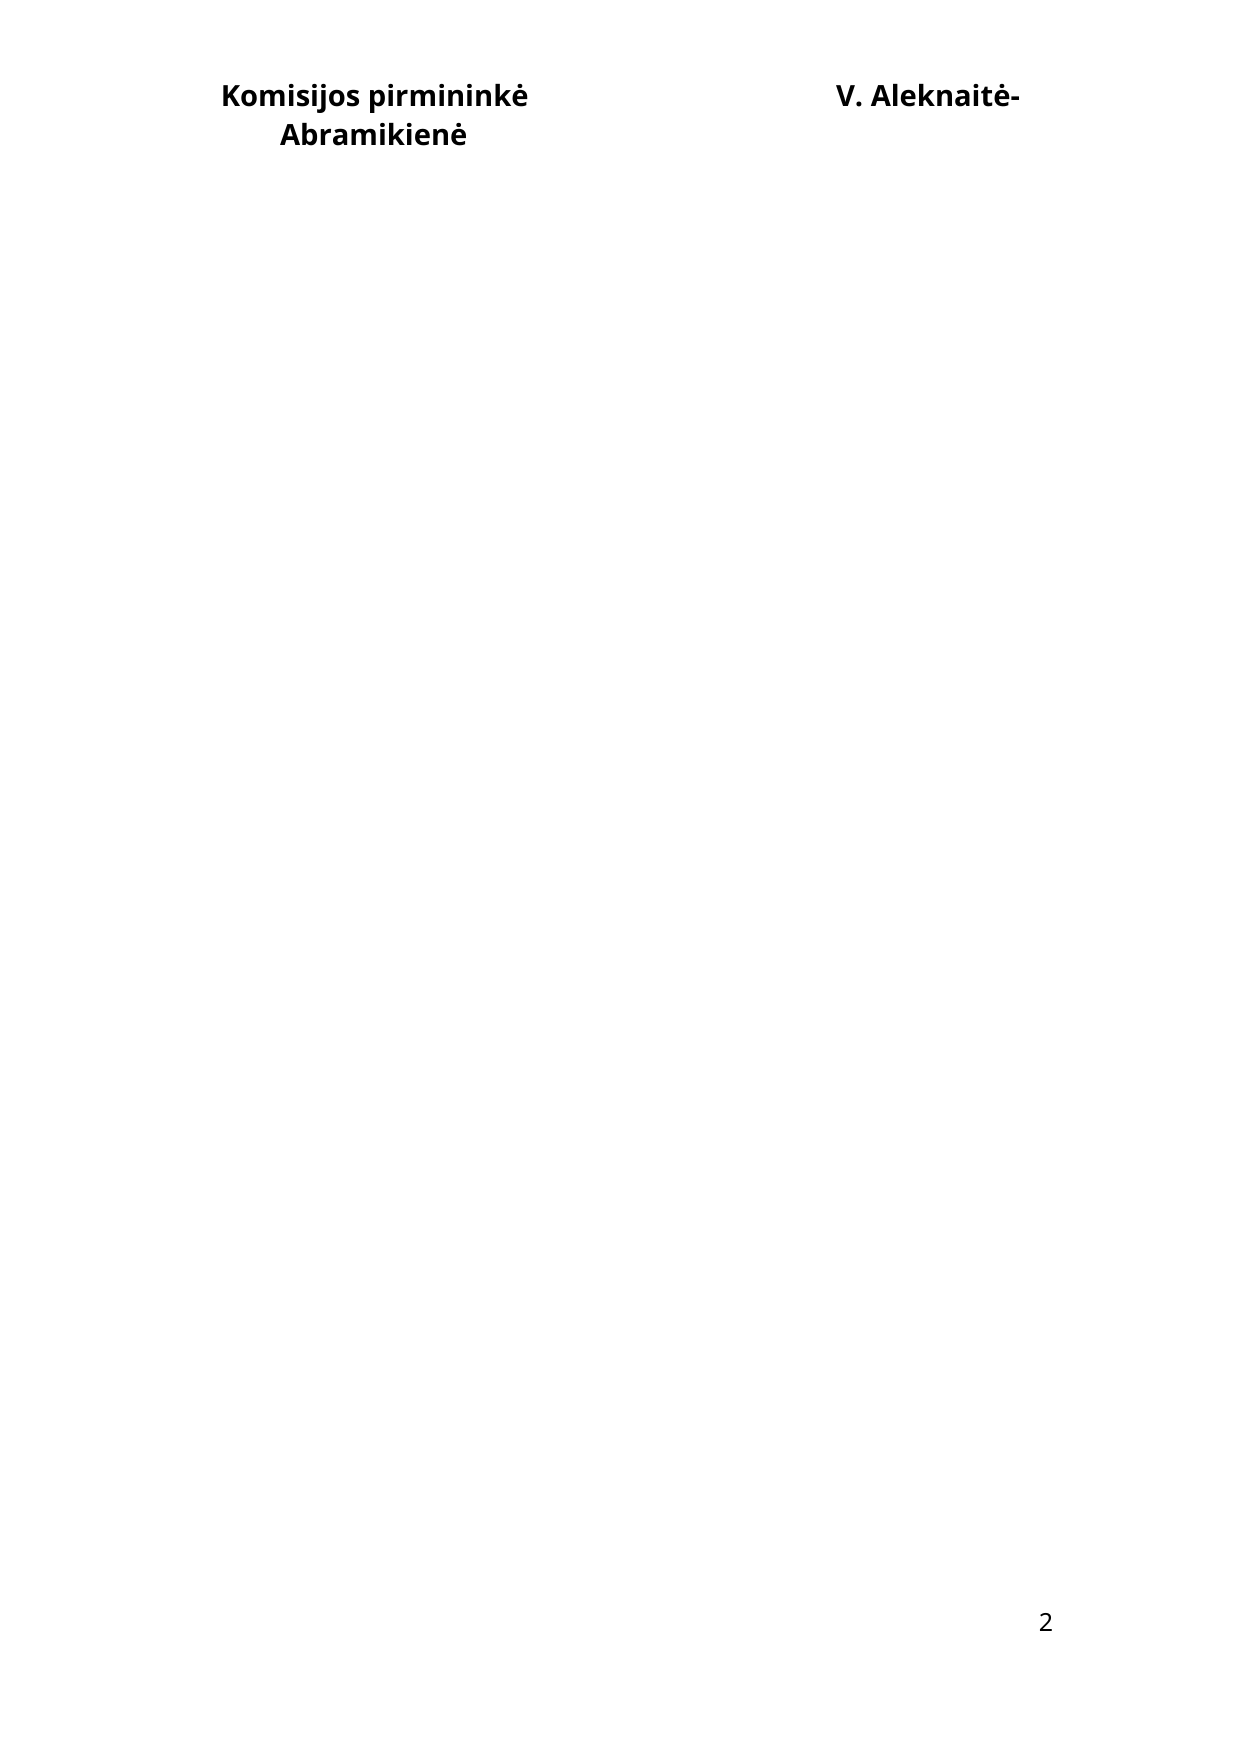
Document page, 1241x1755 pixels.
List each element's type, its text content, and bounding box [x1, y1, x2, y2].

text Komisijos pirmininkė V. Aleknaitė-Abramikienė [187, 75, 1053, 154]
